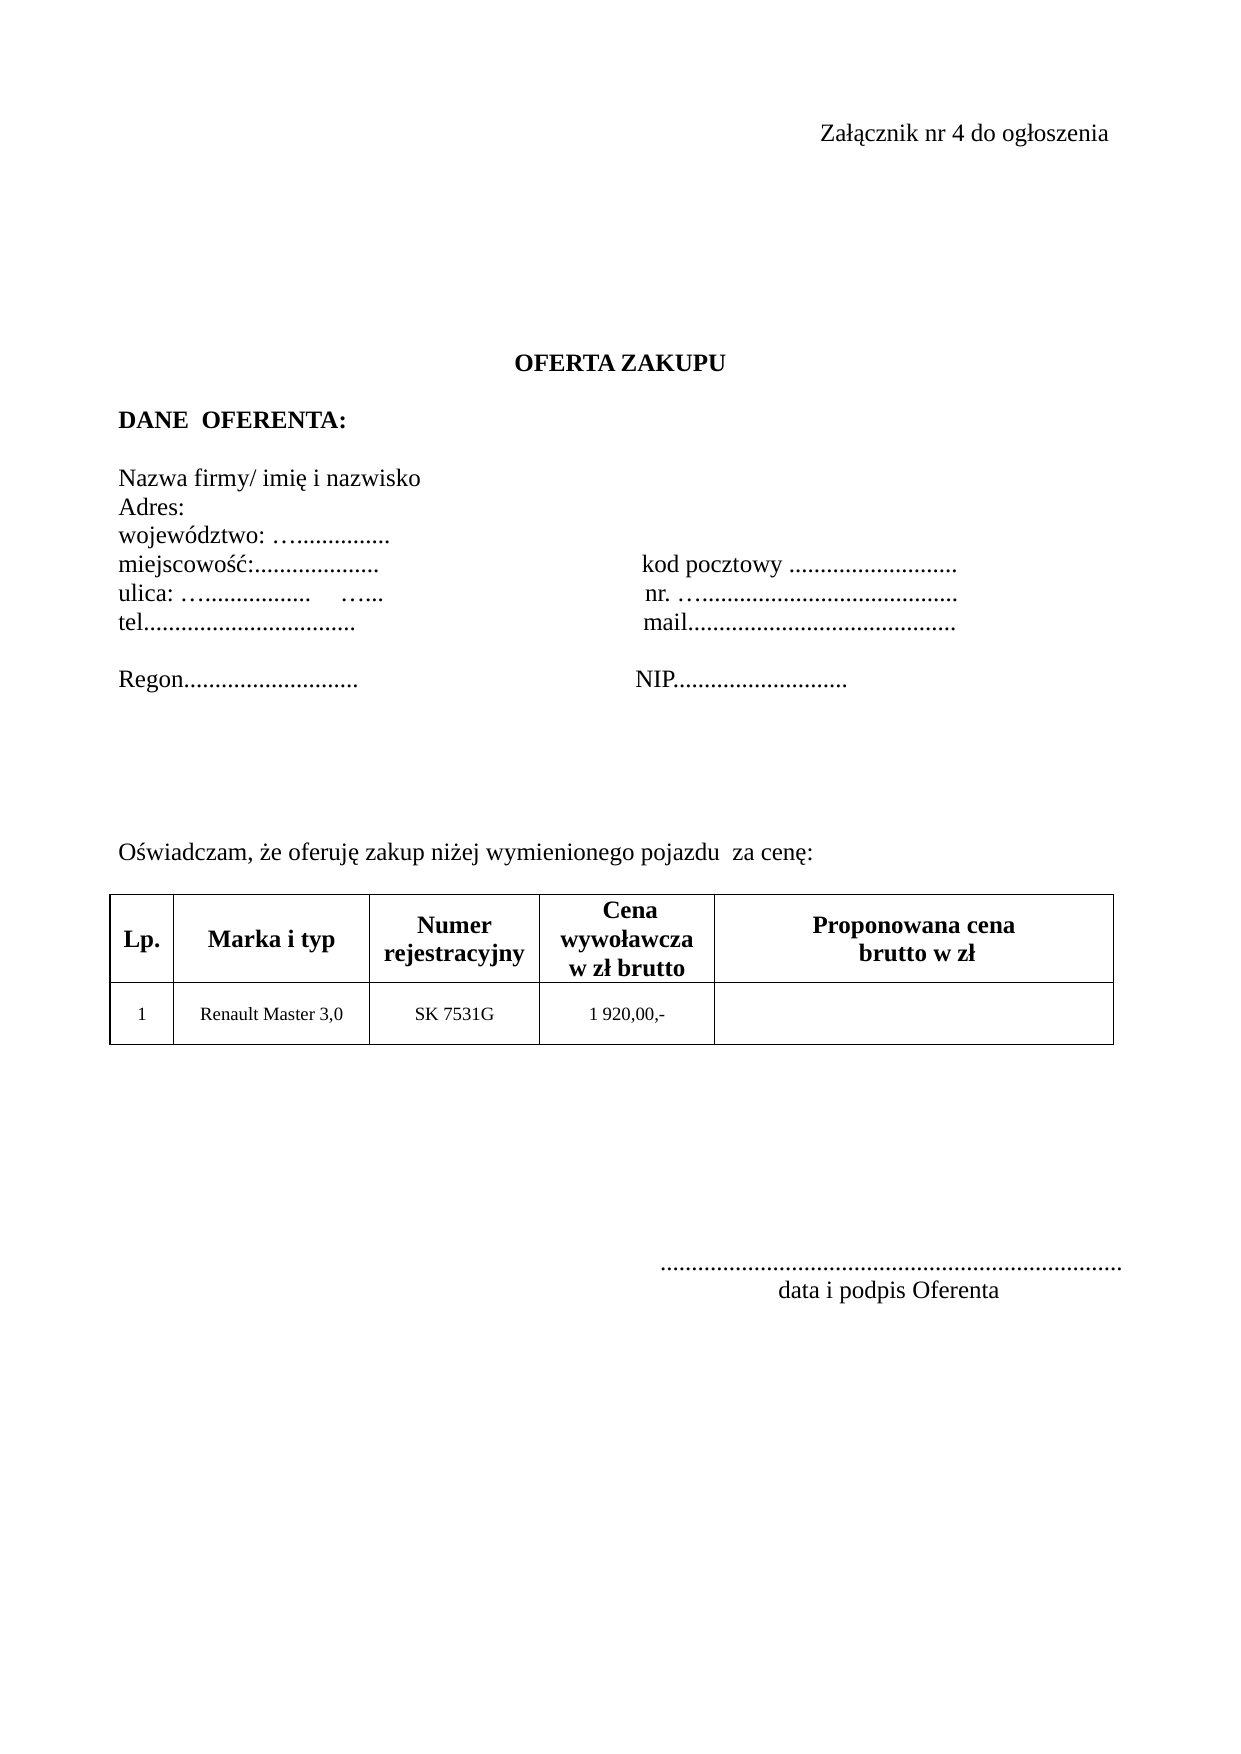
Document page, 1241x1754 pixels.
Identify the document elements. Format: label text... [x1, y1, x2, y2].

text miejscowość:.................... kod pocztowy ........................... [118, 549, 1122, 578]
text Adres: [118, 492, 1122, 521]
text Oświadczam, że oferuję zakup niżej wymienionego pojazdu za cenę: [118, 837, 1122, 866]
table_cell 1 920,00,- [540, 983, 714, 1044]
table_header Lp. [111, 895, 173, 982]
text .......................................................................... [118, 1247, 1122, 1275]
table_header Marka i typ [174, 895, 369, 982]
text Nazwa firmy/ imię i nazwisko [118, 463, 1122, 492]
table_cell [715, 983, 1113, 1044]
text ulica: …................. …... nr. …......................................... [118, 578, 1122, 607]
table_cell 1 [111, 983, 173, 1044]
text DANE OFERENTA: [118, 406, 1122, 434]
text data i podpis Oferenta [118, 1275, 1122, 1304]
text OFERTA ZAKUPU [118, 348, 1122, 377]
table_cell SK 7531G [370, 983, 539, 1044]
table_header Numer rejestracyjny [370, 895, 539, 982]
text Załącznik nr 4 do ogłoszenia [118, 118, 1240, 147]
text województwo: …............... [118, 521, 1122, 549]
table_header Cena wywoławcza w zł brutto [540, 895, 714, 982]
table_cell Renault Master 3,0 [174, 983, 369, 1044]
text tel.................................. mail........................................... [118, 607, 1122, 636]
table_header Proponowana cena brutto w zł [715, 895, 1113, 982]
text Regon............................ NIP............................ [118, 664, 1122, 693]
